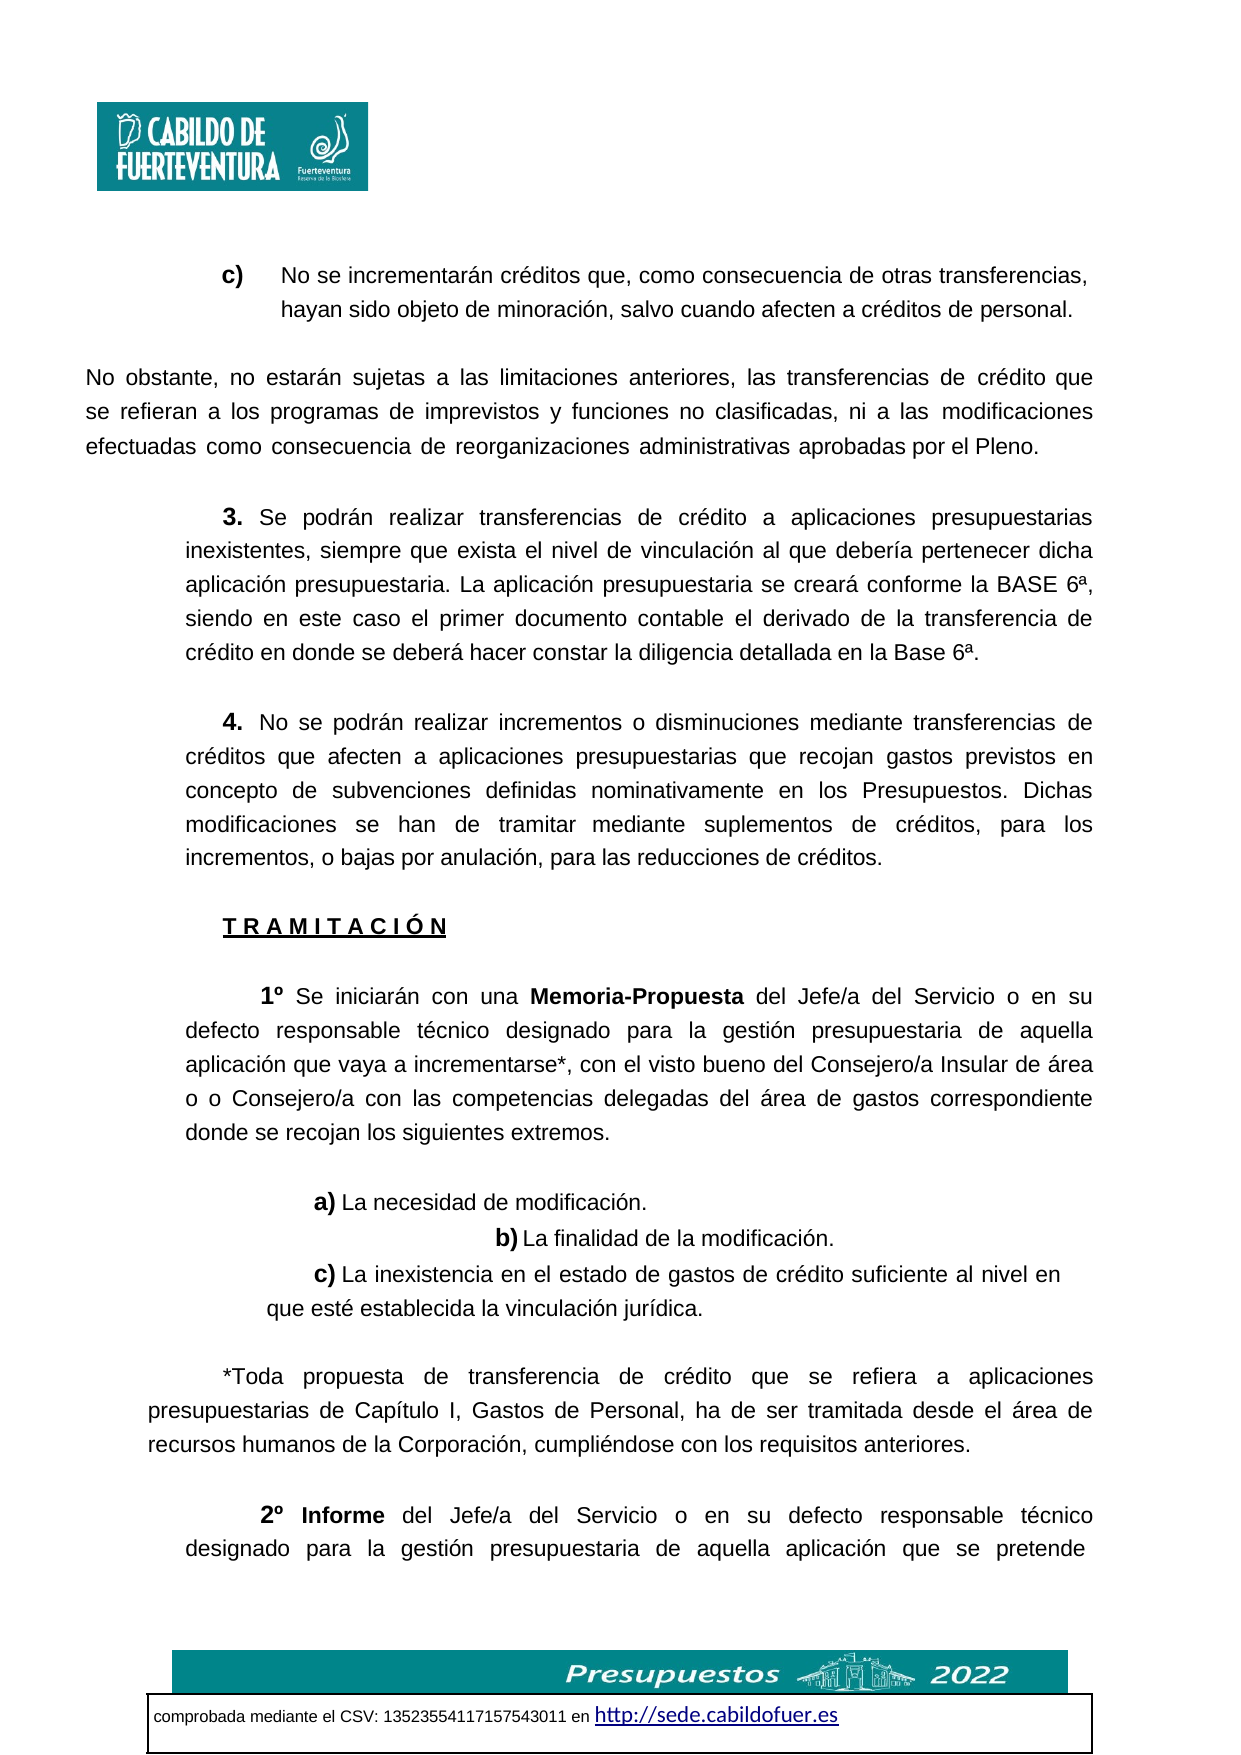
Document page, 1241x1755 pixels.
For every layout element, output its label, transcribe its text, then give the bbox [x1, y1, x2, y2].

list La inexistencia en el estado de gastos de crédito suficiente al nivel en que esté establecida la vinculación jurídica. [239, 1259, 1093, 1321]
text 1º Se iniciarán con una Memoria-Propuesta del Jefe/a del Servicio o en su defecto responsable técnico designado para la gestión presupuestaria de aquella aplicación que vaya a incrementarse*, con el visto bueno del Consejero/a Insular de área o o Consejero/a con las competencias delegadas del área de gastos correspondiente donde se recojan los siguientes extremos. [185, 981, 1093, 1145]
text No obstante, no estarán sujetas a las limitaciones anteriores, las transferencias de crédito que se refieran a los programas de imprevistos y funciones no clasificadas, ni a las modificaciones efectuadas como consecuencia de reorganizaciones administrativas aprobadas por el Pleno. [85, 364, 1093, 459]
text 2º Informe del Jefe/a del Servicio o en su defecto responsable técnico designado para la gestión presupuestaria de aquella aplicación que se pretende [185, 1500, 1093, 1562]
list La finalidad de la modificación. [495, 1223, 1107, 1252]
list No se podrán realizar incrementos o disminuciones mediante transferencias de créditos que afecten a aplicaciones presupuestarias que recojan gastos previstos en concepto de subvenciones definidas nominativamente en los Presupuestos. Dichas modificaciones se han de tramitar mediante suplementos de créditos, para los incrementos, o bajas por anulación, para las reducciones de créditos. [149, 707, 1093, 871]
list No se incrementarán créditos que, como consecuencia de otras transferencias, hayan sido objeto de minoración, salvo cuando afecten a créditos de personal. [221, 260, 1093, 322]
list La necesidad de modificación. [239, 1187, 1107, 1216]
text *Toda propuesta de transferencia de crédito que se refiera a aplicaciones presupuestarias de Capítulo I, Gastos de Personal, ha de ser tramitada desde el área de recursos humanos de la Corporación, cumpliéndose con los requisitos anteriores. [148, 1363, 1093, 1458]
subtitle T R A M I T A C I Ó N [222, 913, 1041, 939]
list Se podrán realizar transferencias de crédito a aplicaciones presupuestarias inexistentes, siempre que exista el nivel de vinculación al que debería pertenecer dicha aplicación presupuestaria. La aplicación presupuestaria se creará conforme la BASE 6ª, siendo en este caso el primer documento contable el derivado de la transferencia de crédito en donde se deberá hacer constar la diligencia detallada en la Base 6ª. [149, 501, 1093, 665]
